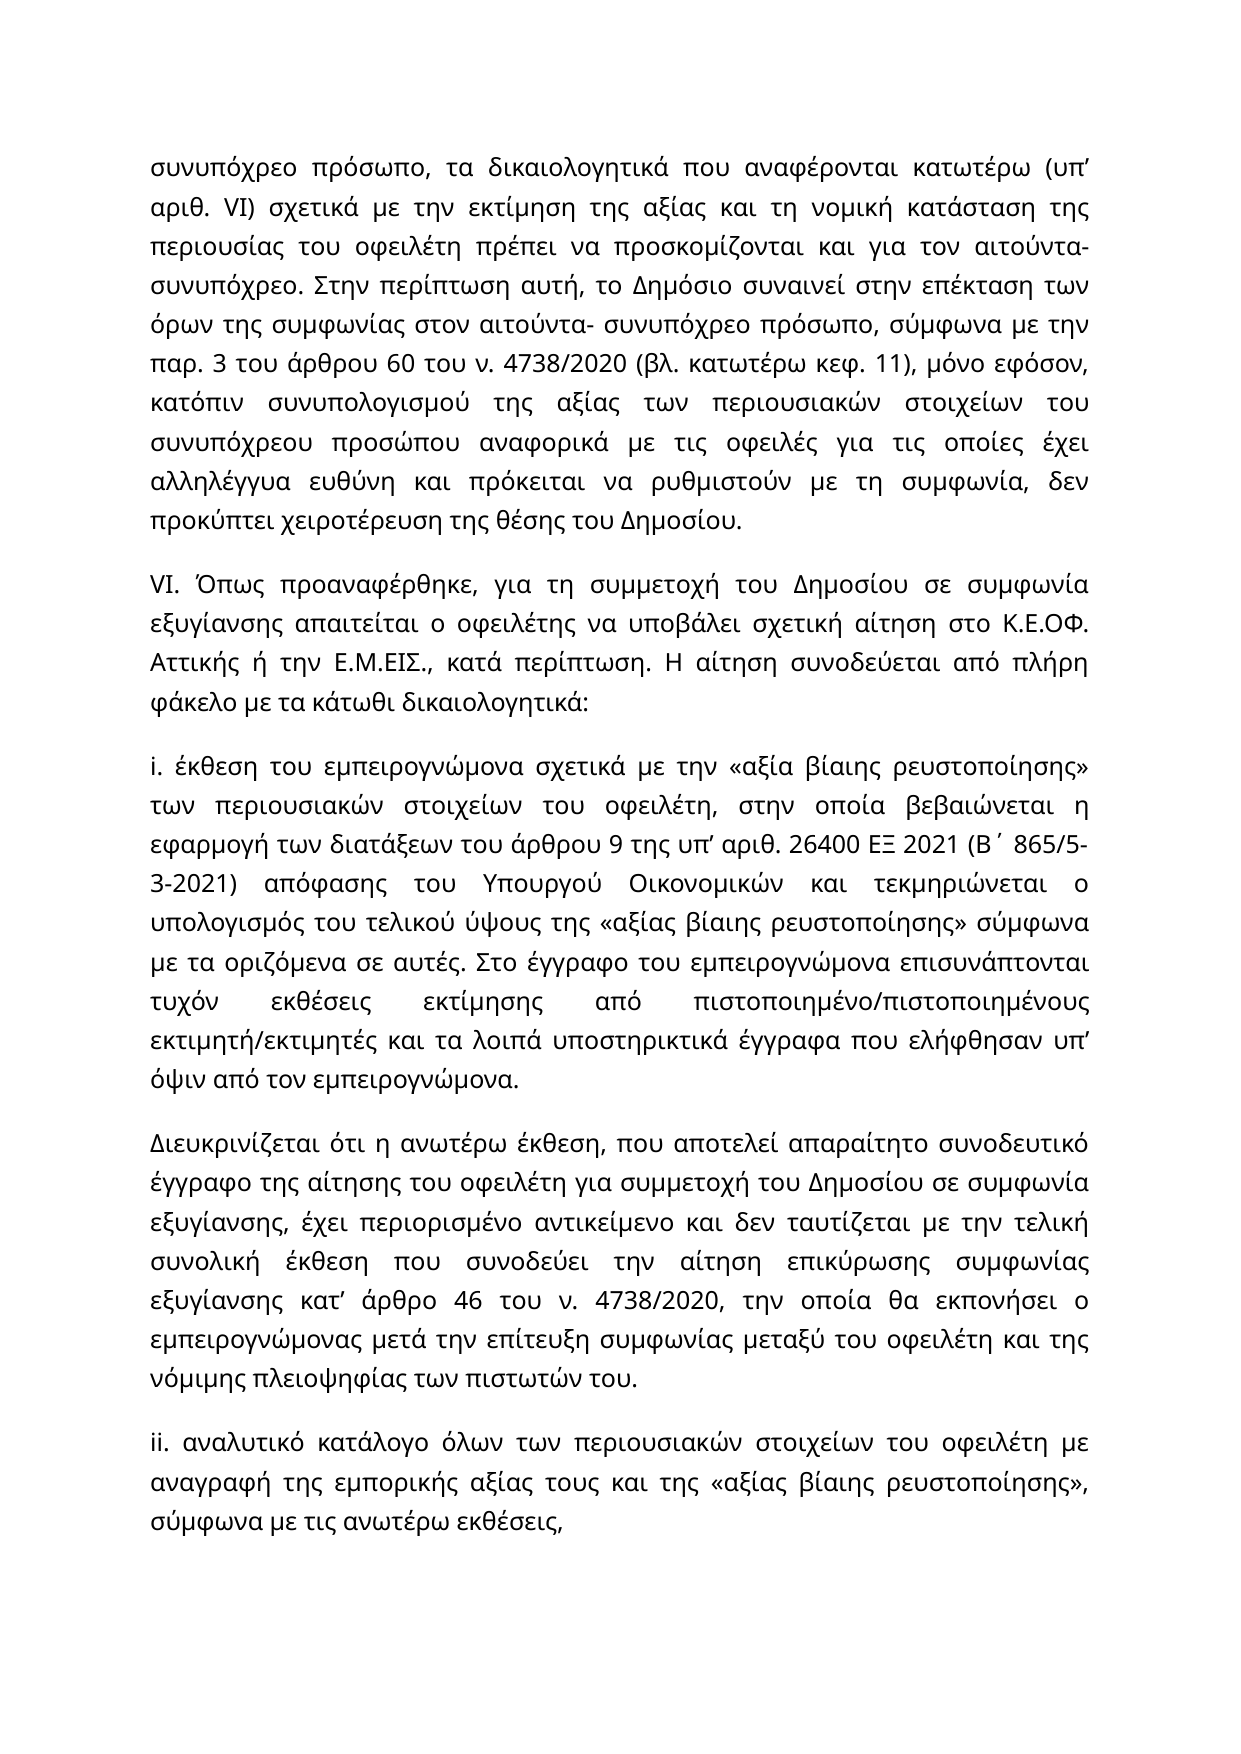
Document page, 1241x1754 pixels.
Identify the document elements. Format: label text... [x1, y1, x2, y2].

text συνυπόχρεο πρόσωπο, τα δικαιολογητικά που αναφέρονται κατωτέρω (υπ’ αριθ. VI) σχετικά με την εκτίμηση της αξίας και τη νομική κατάσταση της περιουσίας του οφειλέτη πρέπει να προσκομίζονται και για τον αιτούντα-συνυπόχρεο. Στην περίπτωση αυτή, το Δημόσιο συναινεί στην επέκταση των όρων της συμφωνίας στον αιτούντα- συνυπόχρεο πρόσωπο, σύμφωνα με την παρ. 3 του άρθρου 60 του ν. 4738/2020 (βλ. κατωτέρω κεφ. 11), μόνο εφόσον, κατόπιν συνυπολογισμού της αξίας των περιουσιακών στοιχείων του συνυπόχρεου προσώπου αναφορικά με τις οφειλές για τις οποίες έχει αλληλέγγυα ευθύνη και πρόκειται να ρυθμιστούν με τη συμφωνία, δεν προκύπτει χειροτέρευση της θέσης του Δημοσίου. [150, 150, 1090, 537]
text Διευκρινίζεται ότι η ανωτέρω έκθεση, που αποτελεί απαραίτητο συνοδευτικό έγγραφο της αίτησης του οφειλέτη για συμμετοχή του Δημοσίου σε συμφωνία εξυγίανσης, έχει περιορισμένο αντικείμενο και δεν ταυτίζεται με την τελική συνολική έκθεση που συνοδεύει την αίτηση επικύρωσης συμφωνίας εξυγίανσης κατ’ άρθρο 46 του ν. 4738/2020, την οποία θα εκπονήσει ο εμπειρογνώμονας μετά την επίτευξη συμφωνίας μεταξύ του οφειλέτη και της νόμιμης πλειοψηφίας των πιστωτών του. [150, 1126, 1090, 1395]
text i. έκθεση του εμπειρογνώμονα σχετικά με την «αξία βίαιης ρευστοποίησης» των περιουσιακών στοιχείων του οφειλέτη, στην οποία βεβαιώνεται η εφαρμογή των διατάξεων του άρθρου 9 της υπ’ αριθ. 26400 ΕΞ 2021 (Β΄ 865/5-3-2021) απόφασης του Υπουργού Οικονομικών και τεκμηριώνεται ο υπολογισμός του τελικού ύψους της «αξίας βίαιης ρευστοποίησης» σύμφωνα με τα οριζόμενα σε αυτές. Στο έγγραφο του εμπειρογνώμονα επισυνάπτονται τυχόν εκθέσεις εκτίμησης από πιστοποιημένο/πιστοποιημένους εκτιμητή/εκτιμητές και τα λοιπά υποστηρικτικά έγγραφα που ελήφθησαν υπ’ όψιν από τον εμπειρογνώμονα. [150, 748, 1090, 1096]
text VI. Όπως προαναφέρθηκε, για τη συμμετοχή του Δημοσίου σε συμφωνία εξυγίανσης απαιτείται ο οφειλέτης να υποβάλει σχετική αίτηση στο Κ.Ε.ΟΦ. Αττικής ή την Ε.Μ.ΕΙΣ., κατά περίπτωση. Η αίτηση συνοδεύεται από πλήρη φάκελο με τα κάτωθι δικαιολογητικά: [150, 567, 1090, 718]
text ii. αναλυτικό κατάλογο όλων των περιουσιακών στοιχείων του οφειλέτη με αναγραφή της εμπορικής αξίας τους και της «αξίας βίαιης ρευστοποίησης», σύμφωνα με τις ανωτέρω εκθέσεις, [150, 1425, 1090, 1537]
